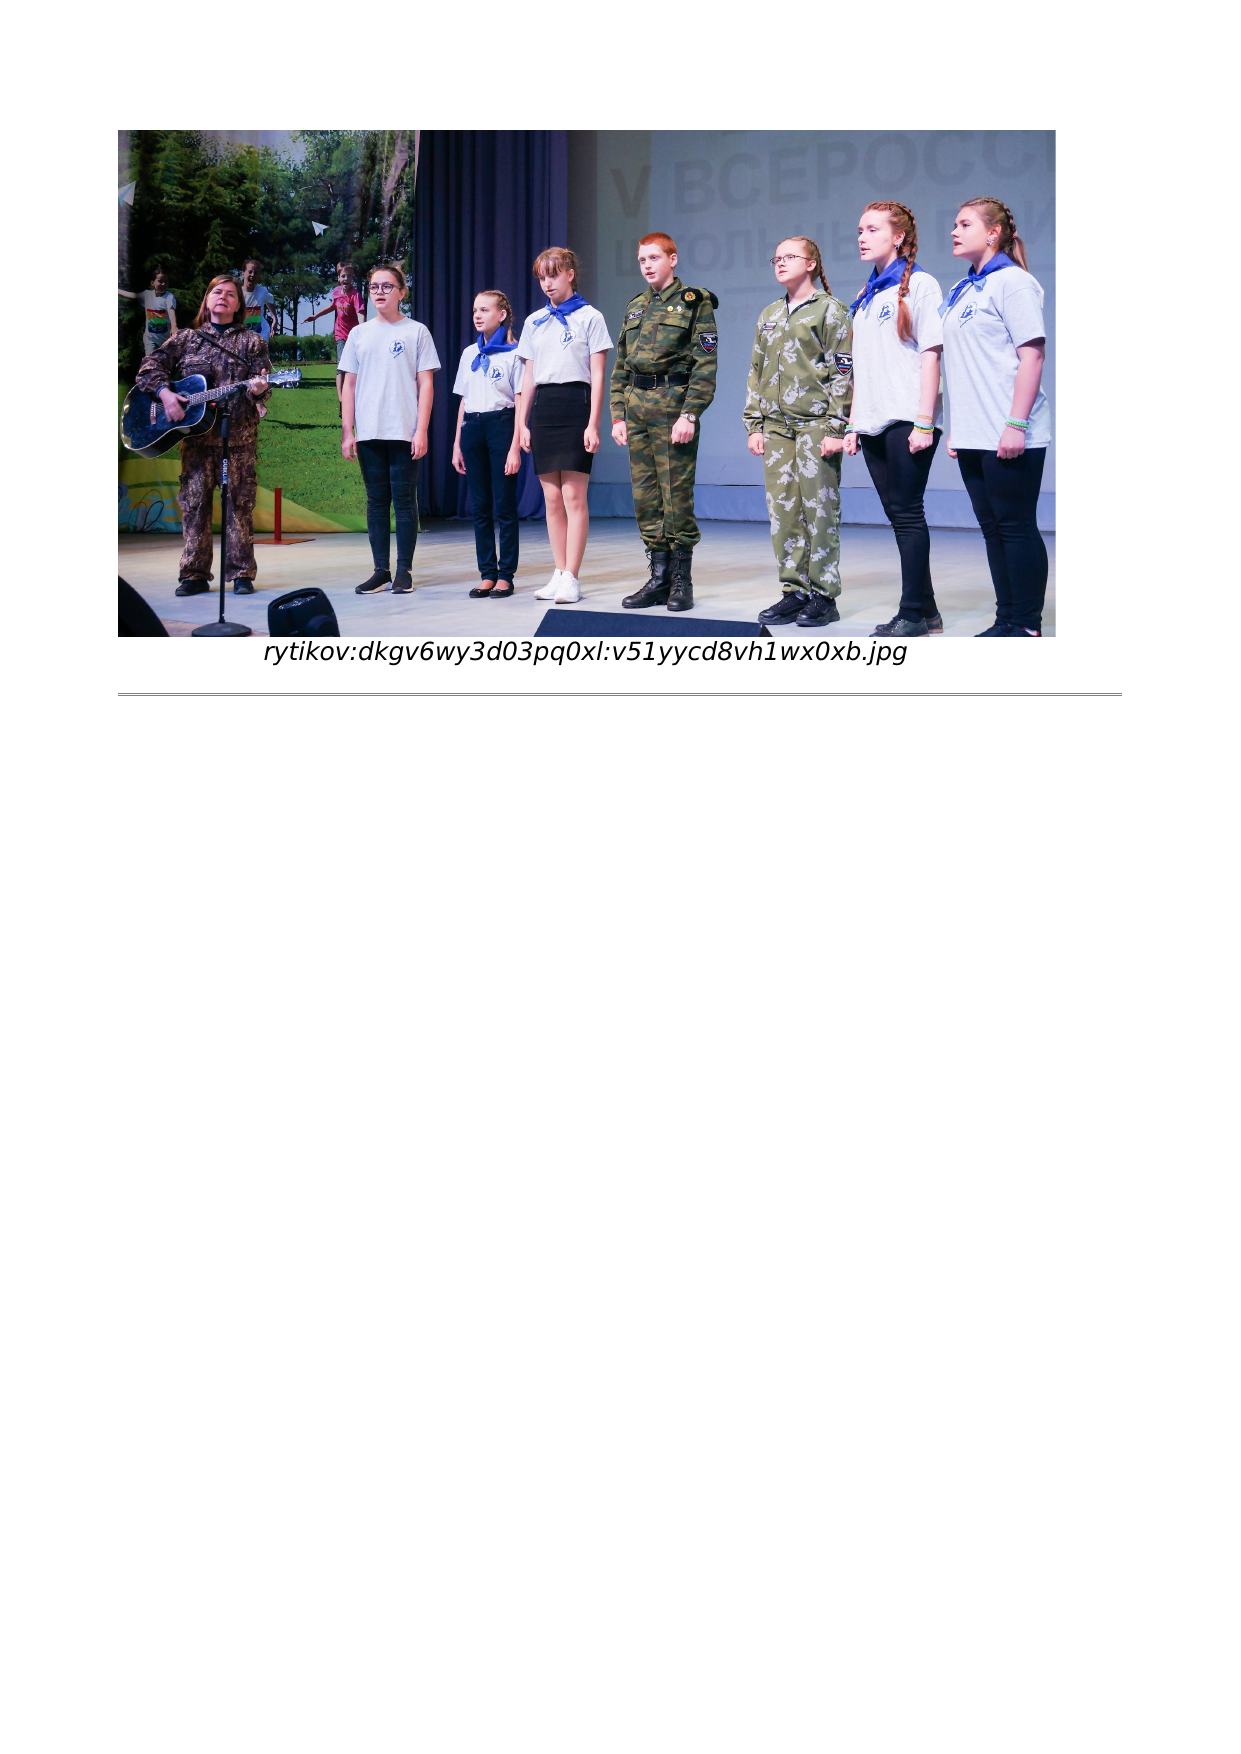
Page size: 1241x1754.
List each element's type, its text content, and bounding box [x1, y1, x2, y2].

picture [118, 130, 1056, 637]
text rytikov:dkgv6wy3d03pq0xl:v51yycd8vh1wx0xb.jpg [118, 637, 1056, 666]
